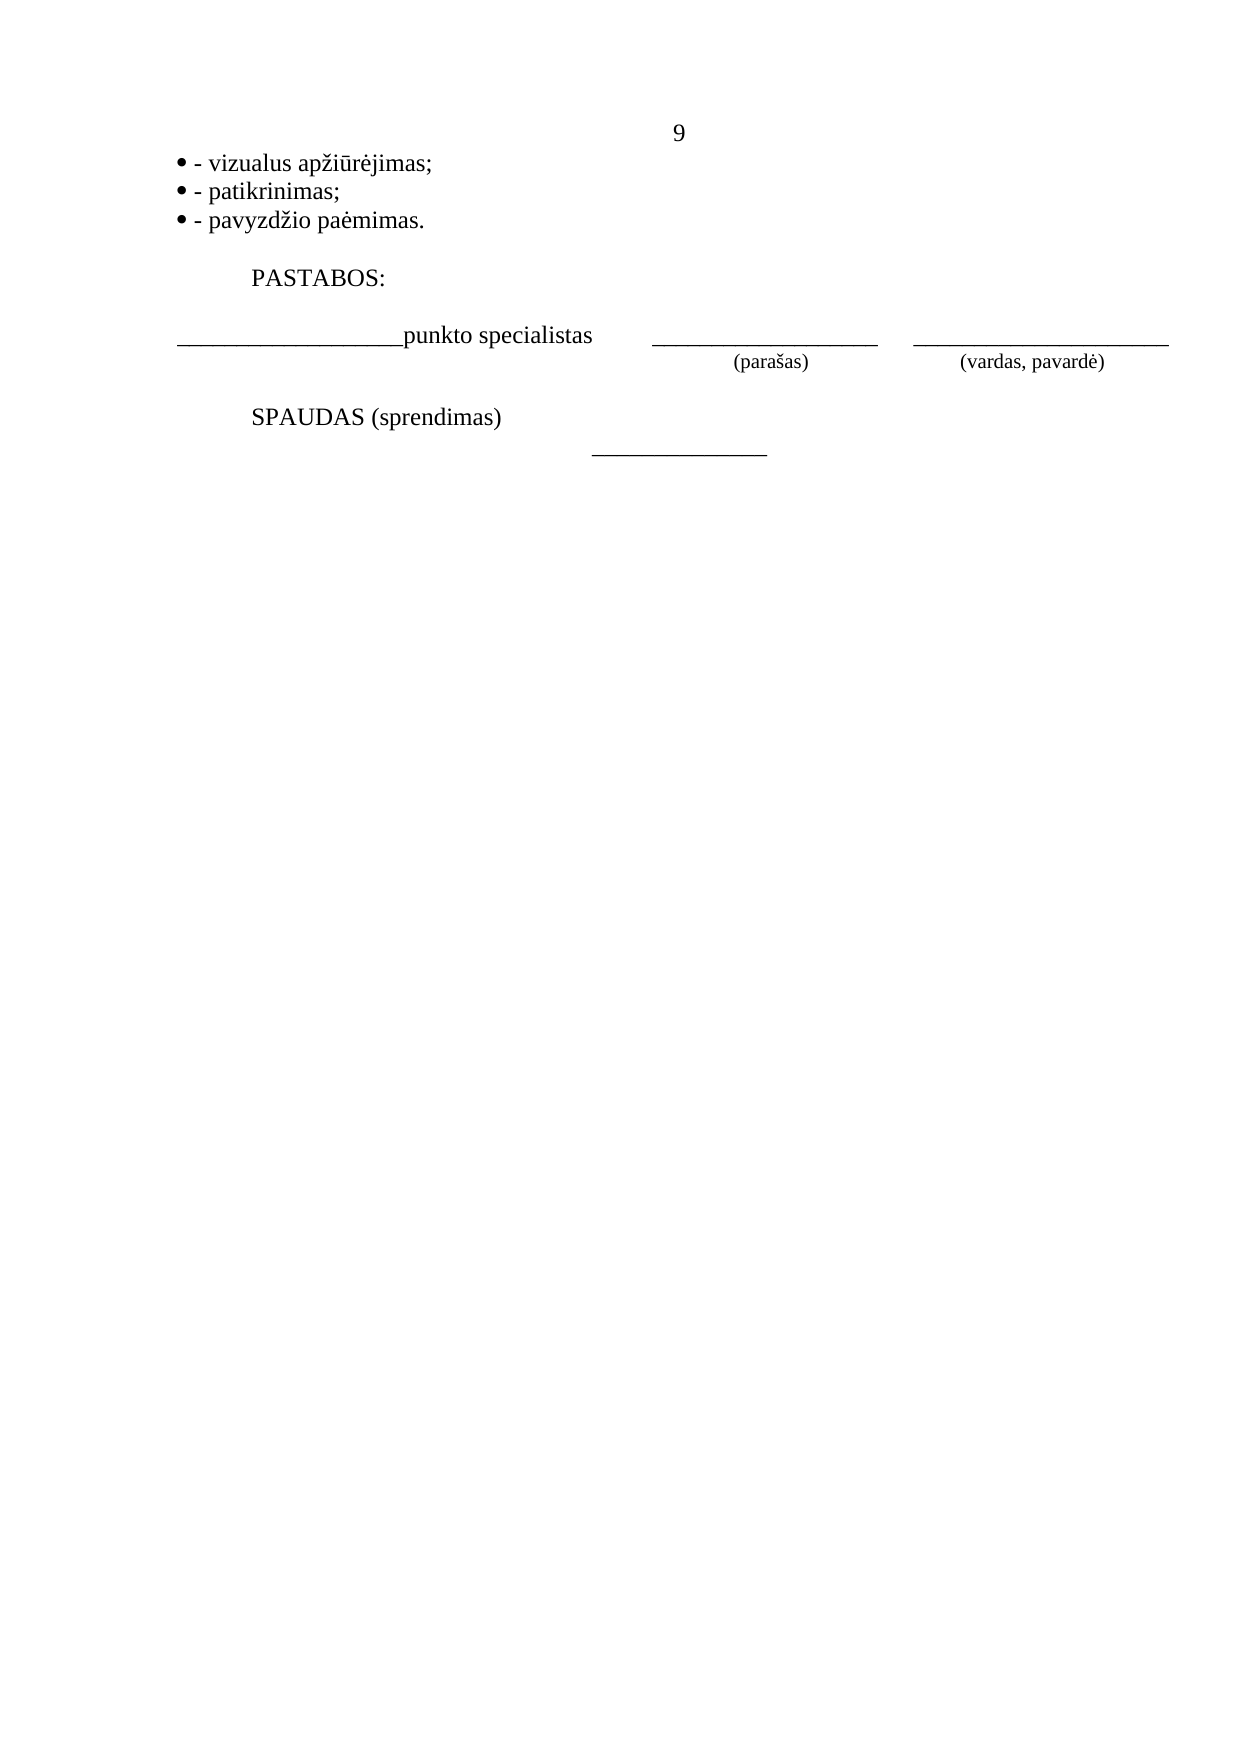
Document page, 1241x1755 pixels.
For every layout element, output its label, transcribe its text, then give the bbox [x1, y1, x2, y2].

text Pastabos: [177, 263, 1181, 291]
text  - vizualus apžiūrėjimas; [177, 148, 1181, 176]
text punkto specialistas [177, 320, 1181, 349]
text  - patikrinimas; [177, 176, 1181, 205]
text SPAUDAS (sprendimas) [177, 402, 1181, 430]
text ______________ [177, 430, 1181, 459]
text (parašas) (vardas, pavardė) [177, 349, 1181, 373]
text  - pavyzdžio paėmimas. [177, 205, 1181, 234]
